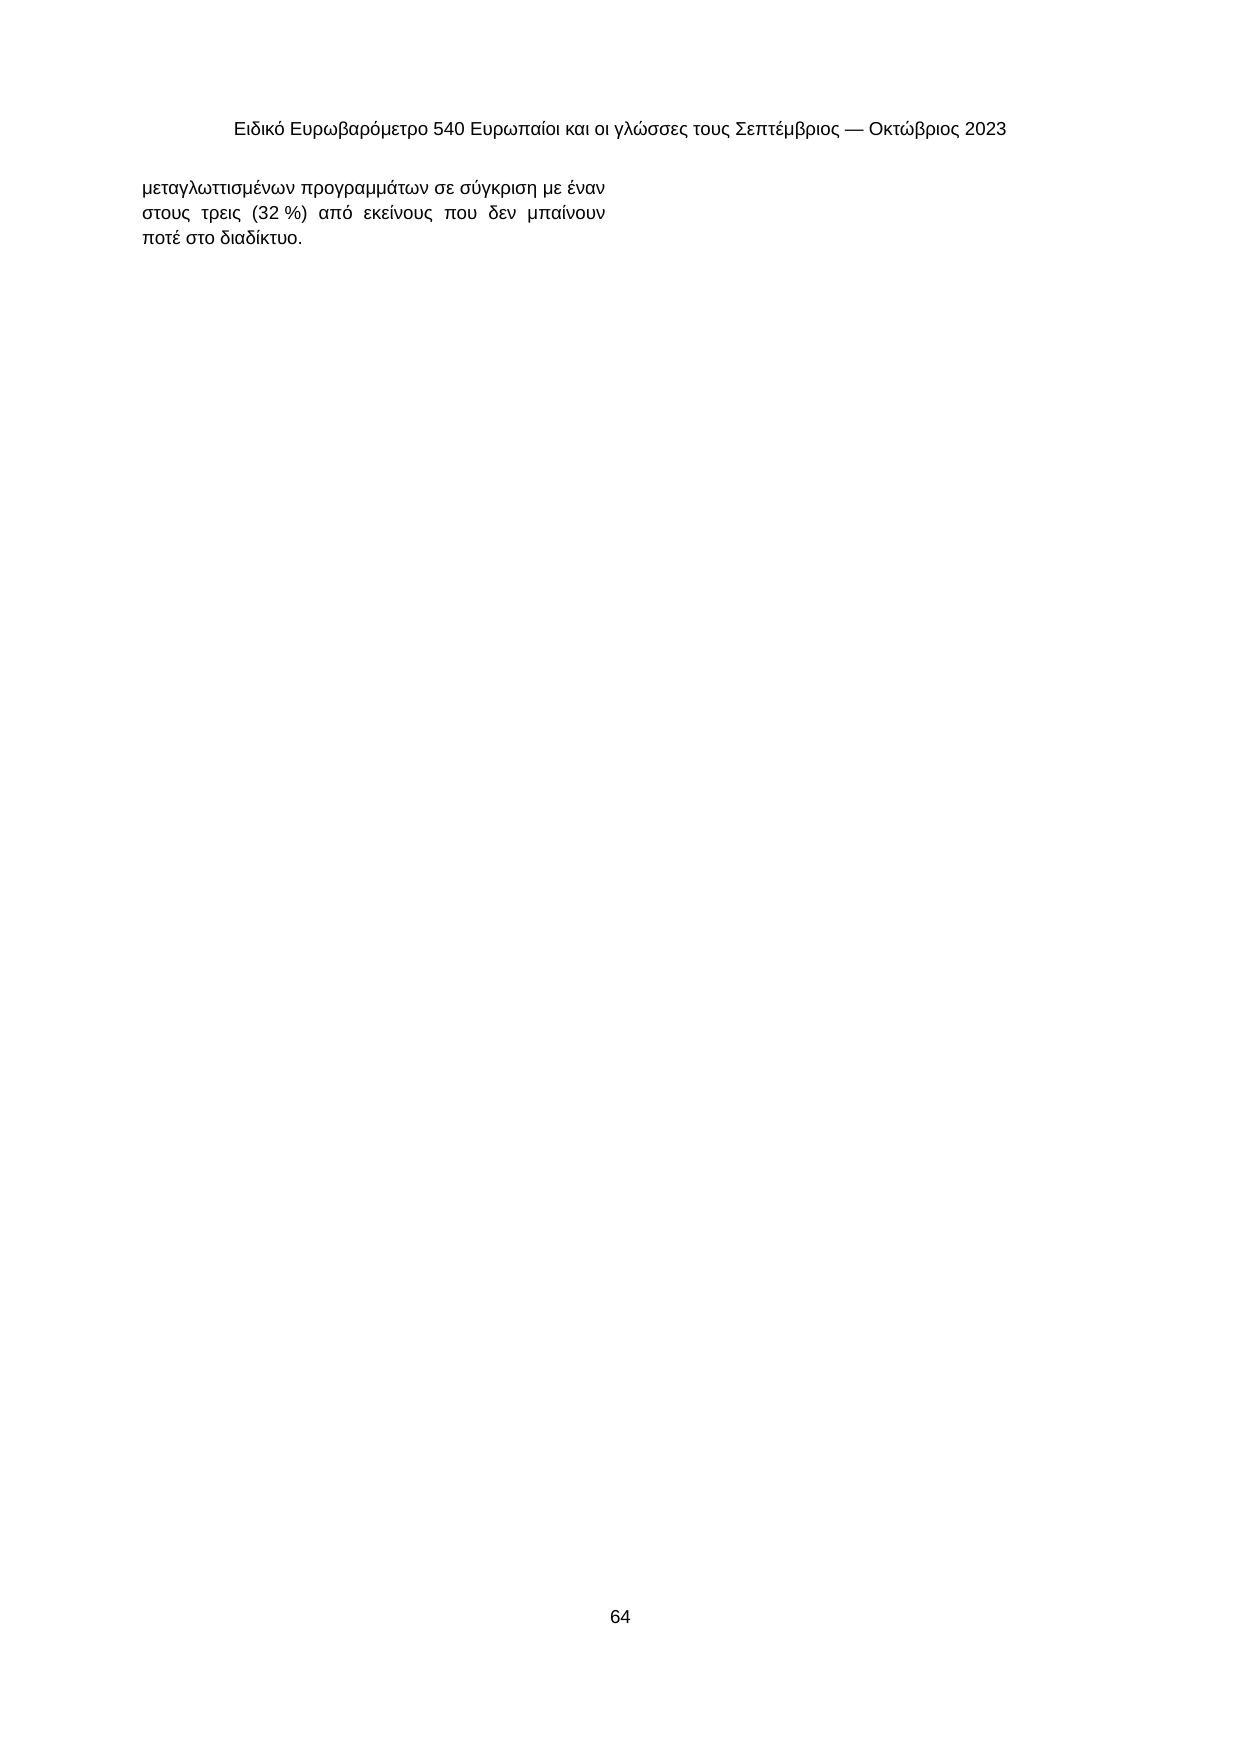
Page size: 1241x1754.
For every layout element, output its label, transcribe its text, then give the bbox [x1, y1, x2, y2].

list μεταγλωττισμένων προγραμμάτων σε σύγκριση με έναν στους τρεις (32 %) από εκείνους που δεν μπαίνουν ποτέ στο διαδίκτυο. [118, 177, 605, 248]
